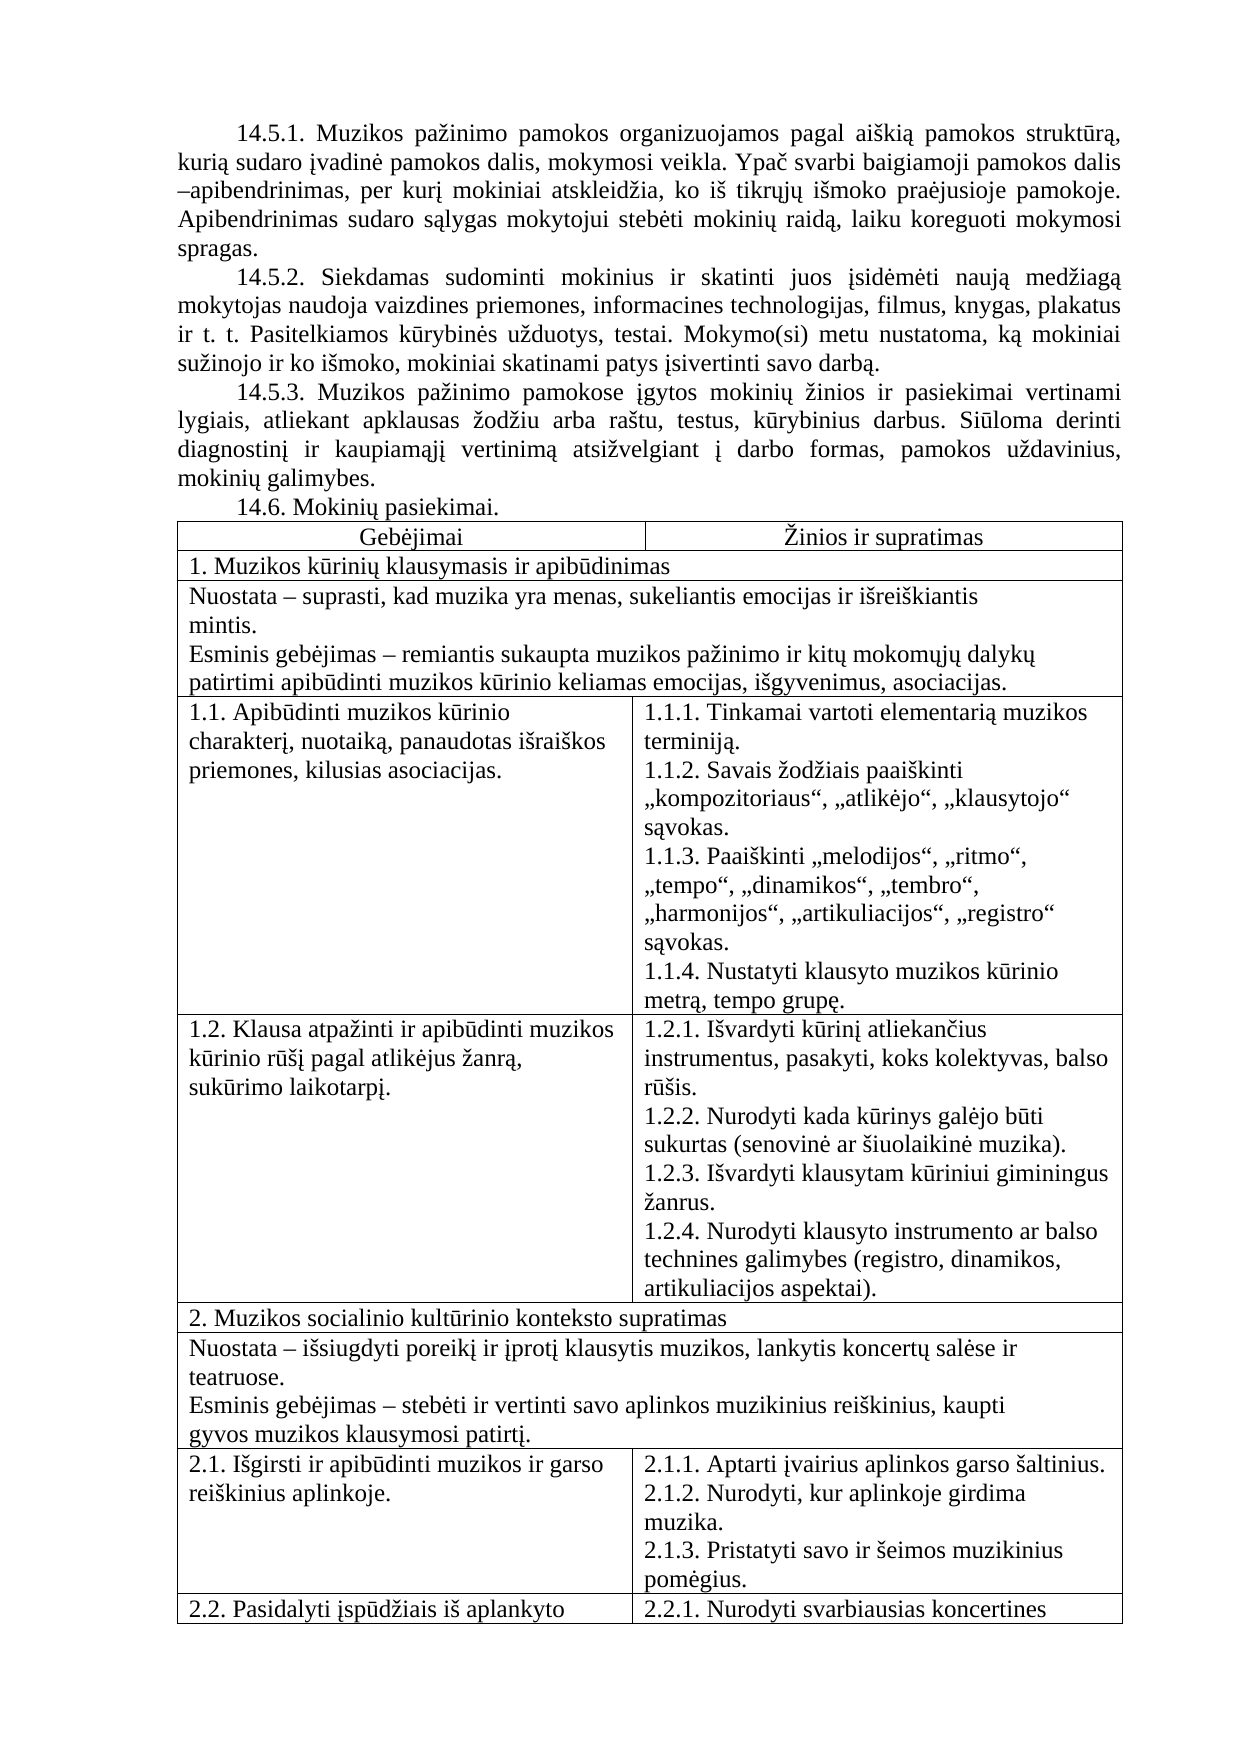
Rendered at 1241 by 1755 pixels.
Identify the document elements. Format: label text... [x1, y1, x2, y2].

table_cell [1063, 551, 1122, 580]
table_cell [1063, 581, 1122, 696]
table_cell 2.1.1. Aptarti įvairius aplinkos garso šaltinius. 2.1.2. Nurodyti, kur aplinkoje girdima muzika. 2.1.3. Pristatyti savo ir šeimos muzikinius pomėgius. [633, 1449, 1122, 1593]
table_cell 2.2. Pasidalyti įspūdžiais iš aplankyto [178, 1594, 632, 1623]
table_header Žinios ir supratimas [646, 522, 1122, 550]
table_cell 1.2. Klausa atpažinti ir apibūdinti muzikos kūrinio rūšį pagal atlikėjus žanrą, sukūrimo laikotarpį. [178, 1015, 632, 1302]
table_cell 1. Muzikos kūrinių klausymasis ir apibūdinimas [178, 551, 1063, 580]
text 14.5.2. Siekdamas sudominti mokinius ir skatinti juos įsidėmėti naują medžiagą mokytojas naudoja vaizdines priemones, informacines technologijas, filmus, knygas, plakatus ir t. t. Pasitelkiamos kūrybinės užduotys, testai. Mokymo(si) metu nustatoma, ką mokiniai sužinojo ir ko išmoko, mokiniai skatinami patys įsivertinti savo darbą. [177, 262, 1122, 377]
table_cell [1063, 1303, 1122, 1332]
table_cell 2. Muzikos socialinio kultūrinio konteksto supratimas [178, 1303, 1063, 1332]
table_cell 2.1. Išgirsti ir apibūdinti muzikos ir garso reiškinius aplinkoje. [178, 1449, 632, 1593]
table_cell 1.2.1. Išvardyti kūrinį atliekančius instrumentus, pasakyti, koks kolektyvas, balso rūšis. 1.2.2. Nurodyti kada kūrinys galėjo būti sukurtas (senovinė ar šiuolaikinė muzika). 1.2.3. Išvardyti klausytam kūriniui giminingus žanrus. 1.2.4. Nurodyti klausyto instrumento ar balso technines galimybes (registro, dinamikos, artikuliacijos aspektai). [633, 1015, 1122, 1302]
table_cell Nuostata – išsiugdyti poreikį ir įprotį klausytis muzikos, lankytis koncertų salėse ir teatruose. Esminis gebėjimas – stebėti ir vertinti savo aplinkos muzikinius reiškinius, kaupti gyvos muzikos klausymosi patirtį. [178, 1333, 1063, 1448]
text 14.5.1. Muzikos pažinimo pamokos organizuojamos pagal aiškią pamokos struktūrą, kurią sudaro įvadinė pamokos dalis, mokymosi veikla. Ypač svarbi baigiamoji pamokos dalis –apibendrinimas, per kurį mokiniai atskleidžia, ko iš tikrųjų išmoko praėjusioje pamokoje. Apibendrinimas sudaro sąlygas mokytojui stebėti mokinių raidą, laiku koreguoti mokymosi spragas. [177, 118, 1122, 262]
table_cell 2.2.1. Nurodyti svarbiausias koncertines [633, 1594, 1122, 1623]
table_header Gebėjimai [178, 522, 645, 550]
table_cell [1063, 1333, 1122, 1448]
text 14.6. Mokinių pasiekimai. [177, 492, 1122, 521]
table_cell 1.1. Apibūdinti muzikos kūrinio charakterį, nuotaiką, panaudotas išraiškos priemones, kilusias asociacijas. [178, 697, 632, 1013]
table_cell 1.1.1. Tinkamai vartoti elementarią muzikos terminiją. 1.1.2. Savais žodžiais paaiškinti „kompozitoriaus“, „atlikėjo“, „klausytojo“ sąvokas. 1.1.3. Paaiškinti „melodijos“, „ritmo“, „tempo“, „dinamikos“, „tembro“, „harmonijos“, „artikuliacijos“, „registro“ sąvokas. 1.1.4. Nustatyti klausyto muzikos kūrinio metrą, tempo grupę. [633, 697, 1122, 1013]
table_cell Nuostata – suprasti, kad muzika yra menas, sukeliantis emocijas ir išreiškiantis mintis. Esminis gebėjimas – remiantis sukaupta muzikos pažinimo ir kitų mokomųjų dalykų patirtimi apibūdinti muzikos kūrinio keliamas emocijas, išgyvenimus, asociacijas. [178, 581, 1063, 696]
text 14.5.3. Muzikos pažinimo pamokose įgytos mokinių žinios ir pasiekimai vertinami lygiais, atliekant apklausas žodžiu arba raštu, testus, kūrybinius darbus. Siūloma derinti diagnostinį ir kaupiamąjį vertinimą atsižvelgiant į darbo formas, pamokos uždavinius, mokinių galimybes. [177, 377, 1122, 492]
